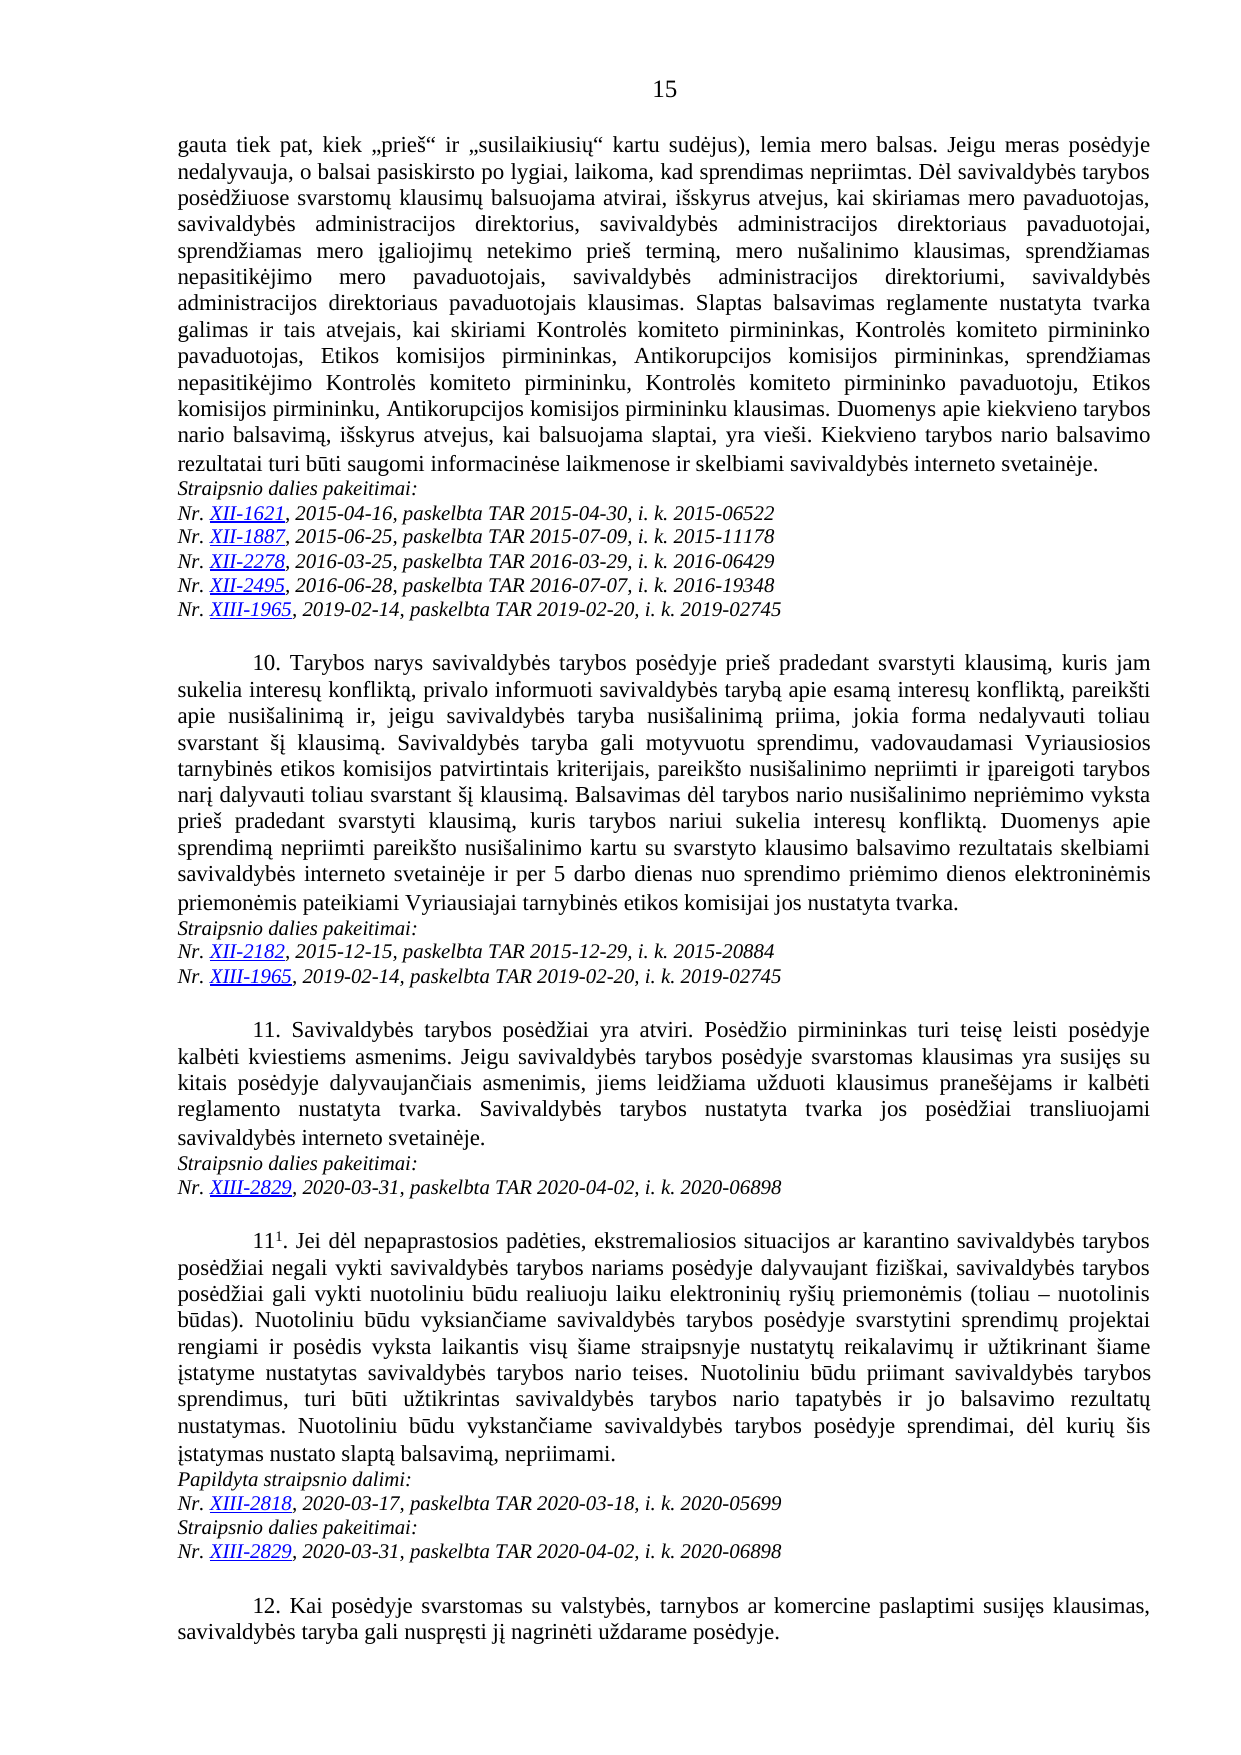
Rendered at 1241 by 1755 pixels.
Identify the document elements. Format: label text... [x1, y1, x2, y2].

text Papildyta straipsnio dalimi: [177, 1467, 1152, 1491]
text gauta tiek pat, kiek „prieš“ ir „susilaikiusių“ kartu sudėjus), lemia mero balsas. Jeigu meras posėdyje nedalyvauja, o balsai pasiskirsto po lygiai, laikoma, kad sprendimas nepriimtas. Dėl savivaldybės tarybos posėdžiuose svarstomų klausimų balsuojama atvirai, išskyrus atvejus, kai skiriamas mero pavaduotojas, savivaldybės administracijos direktorius, savivaldybės administracijos direktoriaus pavaduotojai, sprendžiamas mero įgaliojimų netekimo prieš terminą, mero nušalinimo klausimas, sprendžiamas nepasitikėjimo mero pavaduotojais, savivaldybės administracijos direktoriumi, savivaldybės administracijos direktoriaus pavaduotojais klausimas. Slaptas balsavimas reglamente nustatyta tvarka galimas ir tais atvejais, kai skiriami Kontrolės komiteto pirmininkas, Kontrolės komiteto pirmininko pavaduotojas, Etikos komisijos pirmininkas, Antikorupcijos komisijos pirmininkas, sprendžiamas nepasitikėjimo Kontrolės komiteto pirmininku, Kontrolės komiteto pirmininko pavaduotoju, Etikos komisijos pirmininku, Antikorupcijos komisijos pirmininku klausimas. Duomenys apie kiekvieno tarybos nario balsavimą, išskyrus atvejus, kai balsuojama slaptai, yra vieši. Kiekvieno tarybos nario balsavimo rezultatai turi būti saugomi informacinėse laikmenose ir skelbiami savivaldybės interneto svetainėje. [177, 131, 1152, 476]
text 111. Jei dėl nepaprastosios padėties, ekstremaliosios situacijos ar karantino savivaldybės tarybos posėdžiai negali vykti savivaldybės tarybos nariams posėdyje dalyvaujant fiziškai, savivaldybės tarybos posėdžiai gali vykti nuotoliniu būdu realiuoju laiku elektroninių ryšių priemonėmis (toliau – nuotolinis būdas). Nuotoliniu būdu vyksiančiame savivaldybės tarybos posėdyje svarstytini sprendimų projektai rengiami ir posėdis vyksta laikantis visų šiame straipsnyje nustatytų reikalavimų ir užtikrinant šiame įstatyme nustatytas savivaldybės tarybos nario teises. Nuotoliniu būdu priimant savivaldybės tarybos sprendimus, turi būti užtikrintas savivaldybės tarybos nario tapatybės ir jo balsavimo rezultatų nustatymas. Nuotoliniu būdu vykstančiame savivaldybės tarybos posėdyje sprendimai, dėl kurių šis įstatymas nustato slaptą balsavimą, nepriimami. [177, 1227, 1152, 1467]
text Nr. XII-1887, 2015-06-25, paskelbta TAR 2015-07-09, i. k. 2015-11178 [177, 524, 1152, 548]
text Straipsnio dalies pakeitimai: [177, 1151, 1152, 1174]
text 10. Tarybos narys savivaldybės tarybos posėdyje prieš pradedant svarstyti klausimą, kuris jam sukelia interesų konfliktą, privalo informuoti savivaldybės tarybą apie esamą interesų konfliktą, pareikšti apie nusišalinimą ir, jeigu savivaldybės taryba nusišalinimą priima, jokia forma nedalyvauti toliau svarstant šį klausimą. Savivaldybės taryba gali motyvuotu sprendimu, vadovaudamasi Vyriausiosios tarnybinės etikos komisijos patvirtintais kriterijais, pareikšto nusišalinimo nepriimti ir įpareigoti tarybos narį dalyvauti toliau svarstant šį klausimą. Balsavimas dėl tarybos nario nusišalinimo nepriėmimo vyksta prieš pradedant svarstyti klausimą, kuris tarybos nariui sukelia interesų konfliktą. Duomenys apie sprendimą nepriimti pareikšto nusišalinimo kartu su svarstyto klausimo balsavimo rezultatais skelbiami savivaldybės interneto svetainėje ir per 5 darbo dienas nuo sprendimo priėmimo dienos elektroninėmis priemonėmis pateikiami Vyriausiajai tarnybinės etikos komisijai jos nustatyta tvarka. [177, 649, 1152, 915]
text 11. Savivaldybės tarybos posėdžiai yra atviri. Posėdžio pirmininkas turi teisę leisti posėdyje kalbėti kviestiems asmenims. Jeigu savivaldybės tarybos posėdyje svarstomas klausimas yra susijęs su kitais posėdyje dalyvaujančiais asmenimis, jiems leidžiama užduoti klausimus pranešėjams ir kalbėti reglamento nustatyta tvarka. Savivaldybės tarybos nustatyta tvarka jos posėdžiai transliuojami savivaldybės interneto svetainėje. [177, 1016, 1152, 1151]
text Nr. XII-2278, 2016-03-25, paskelbta TAR 2016-03-29, i. k. 2016-06429 [177, 548, 1152, 573]
text Nr. XIII-1965, 2019-02-14, paskelbta TAR 2019-02-20, i. k. 2019-02745 [177, 597, 1152, 621]
text Nr. XII-1621, 2015-04-16, paskelbta TAR 2015-04-30, i. k. 2015-06522 [177, 500, 1152, 524]
text Straipsnio dalies pakeitimai: [177, 476, 1152, 500]
text Nr. XIII-2829, 2020-03-31, paskelbta TAR 2020-04-02, i. k. 2020-06898 [177, 1174, 1152, 1199]
text 12. Kai posėdyje svarstomas su valstybės, tarnybos ar komercine paslaptimi susijęs klausimas, savivaldybės taryba gali nuspręsti jį nagrinėti uždarame posėdyje. [177, 1592, 1152, 1645]
text Nr. XII-2495, 2016-06-28, paskelbta TAR 2016-07-07, i. k. 2016-19348 [177, 573, 1152, 597]
text Nr. XIII-1965, 2019-02-14, paskelbta TAR 2019-02-20, i. k. 2019-02745 [177, 963, 1152, 988]
text Nr. XIII-2818, 2020-03-17, paskelbta TAR 2020-03-18, i. k. 2020-05699 [177, 1491, 1152, 1515]
text Straipsnio dalies pakeitimai: [177, 915, 1152, 939]
text Nr. XIII-2829, 2020-03-31, paskelbta TAR 2020-04-02, i. k. 2020-06898 [177, 1539, 1152, 1563]
text Nr. XII-2182, 2015-12-15, paskelbta TAR 2015-12-29, i. k. 2015-20884 [177, 939, 1152, 963]
text Straipsnio dalies pakeitimai: [177, 1515, 1152, 1539]
